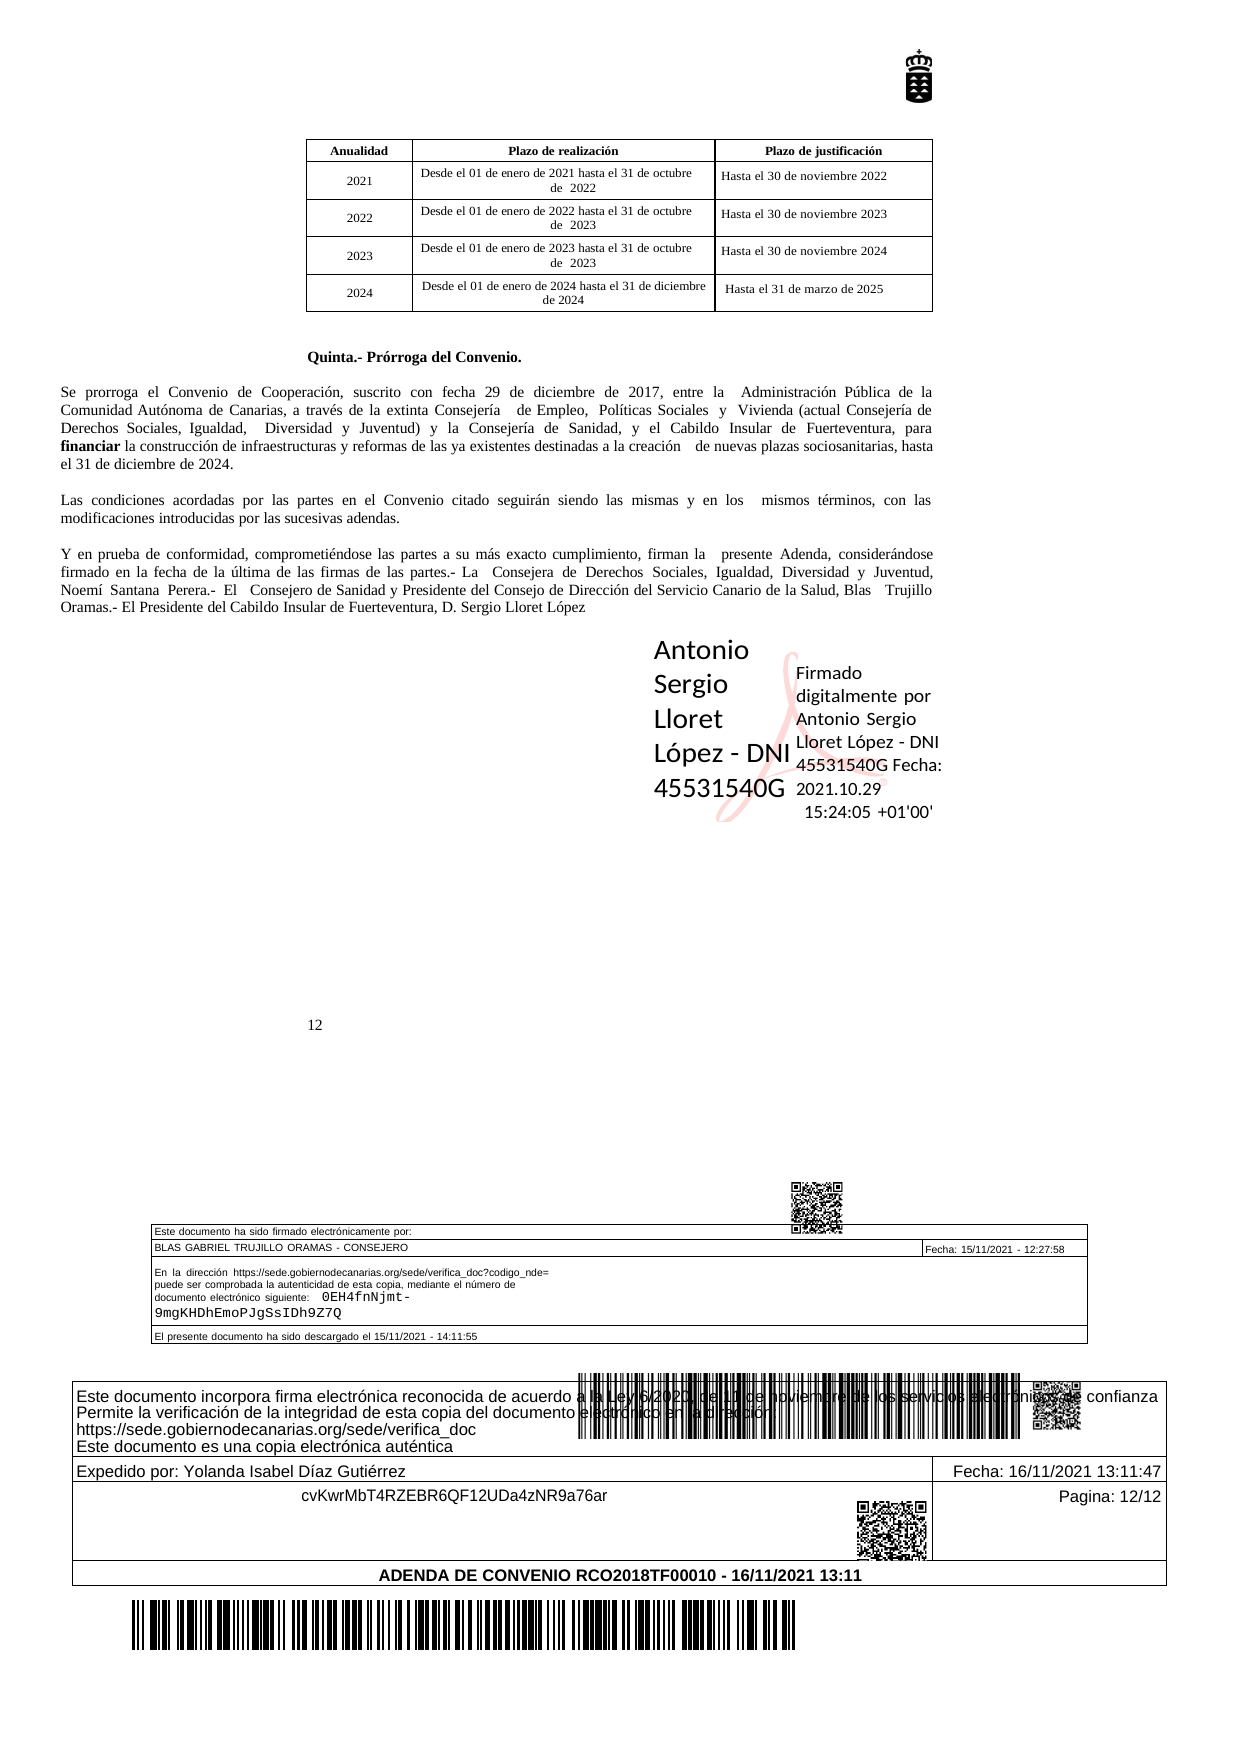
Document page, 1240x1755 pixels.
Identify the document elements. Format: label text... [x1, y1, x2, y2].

table_cell cvKwrMbT4RZEBR6QF12UDa4zNR9a76ar [73, 1482, 932, 1560]
table_cell Desde el 01 de enero de 2023 hasta el 31 de octubre de 2023 [413, 237, 714, 273]
text 12 [307, 1016, 1177, 1034]
table_cell Fecha: 16/11/2021 13:11:47 [933, 1457, 1166, 1481]
table_header Anualidad [307, 140, 412, 161]
subtitle Firmado digitalmente por Antonio Sergio Lloret López - DNI 45531540G Fecha: 2021.10.29 [796, 661, 948, 799]
table_header Este documento ha sido firmado electrónicamente por: [152, 1225, 1087, 1238]
text 15:24:05 +01'00' [804, 800, 1177, 823]
table_cell Hasta el 30 de noviembre 2024 [716, 237, 932, 273]
text Se prorroga el Convenio de Cooperación, suscrito con fecha 29 de diciembre de 2017, entre la Administración Pública de la Comunidad Autónoma de Canarias, a través de la extinta Consejería de Empleo, Políticas Sociales y Vivienda (actual Consejería de Derechos Sociales, Igualdad, Diversidad y Juventud) y la Consejería de Sanidad, y el Cabildo Insular de Fuerteventura, para financiar la construcción de infraestructuras y reformas de las ya existentes destinadas a la creación de nuevas plazas sociosanitarias, hasta el 31 de diciembre de 2024. [60, 383, 933, 473]
table_header Este documento incorpora firma electrónica reconocida de acuerdo a la Ley 6/2020, de 11 de noviembre de los servicios electrónicos de confianza Permite la verificación de la integridad de esta copia del documento electrónico en la dirección: https://sede.gobiernodecanarias.org/sede/verifica_doc Este documento es una copia electrónica auténtica [73, 1382, 1166, 1456]
table_cell ADENDA DE CONVENIO RCO2018TF00010 - 16/11/2021 13:11 [73, 1561, 1166, 1585]
table_header Plazo de realización [413, 140, 714, 161]
table_cell Hasta el 30 de noviembre 2023 [716, 200, 932, 236]
table_cell Desde el 01 de enero de 2021 hasta el 31 de octubre de 2022 [413, 162, 714, 198]
subtitle Quinta.- Prórroga del Convenio. [307, 347, 1177, 365]
table_cell 2022 [307, 200, 412, 236]
table_cell Desde el 01 de enero de 2022 hasta el 31 de octubre de 2023 [413, 200, 714, 236]
table_cell Fecha: 15/11/2021 - 12:27:58 [923, 1240, 1087, 1256]
table_cell Desde el 01 de enero de 2024 hasta el 31 de diciembre de 2024 [413, 275, 714, 311]
table_cell BLAS GABRIEL TRUJILLO ORAMAS - CONSEJERO [152, 1240, 922, 1256]
text Las condiciones acordadas por las partes en el Convenio citado seguirán siendo las mismas y en los mismos términos, con las modificaciones introducidas por las sucesivas adendas. [60, 491, 933, 527]
table_cell Hasta el 30 de noviembre 2022 [716, 162, 932, 198]
table_cell Expedido por: Yolanda Isabel Díaz Gutiérrez [73, 1457, 932, 1481]
table_cell En la dirección https://sede.gobiernodecanarias.org/sede/verifica_doc?codigo_nde= puede ser comprobada la autenticidad de esta copia, mediante el número de documento electrónico siguiente: 0EH4fnNjmt- 9mgKHDhEmoPJgSsIDh9Z7Q [152, 1257, 1087, 1325]
table_cell 2023 [307, 237, 412, 273]
text Y en prueba de conformidad, comprometiéndose las partes a su más exacto cumplimiento, firman la presente Adenda, considerándose firmado en la fecha de la última de las firmas de las partes.- La Consejera de Derechos Sociales, Igualdad, Diversidad y Juventud, Noemí Santana Perera.- El Consejero de Sanidad y Presidente del Consejo de Dirección del Servicio Canario de la Salud, Blas Trujillo Oramas.- El Presidente del Cabildo Insular de Fuerteventura, D. Sergio Lloret López [60, 544, 933, 616]
table_cell 2021 [307, 162, 412, 198]
table_cell Hasta el 31 de marzo de 2025 [716, 275, 932, 311]
text Antonio Sergio Lloret López - DNI 45531540G [653, 632, 792, 804]
table_header Plazo de justificación [716, 140, 932, 161]
table_cell Pagina: 12/12 [933, 1482, 1166, 1560]
table_cell El presente documento ha sido descargado el 15/11/2021 - 14:11:55 [152, 1326, 1087, 1343]
table_cell 2024 [307, 275, 412, 311]
